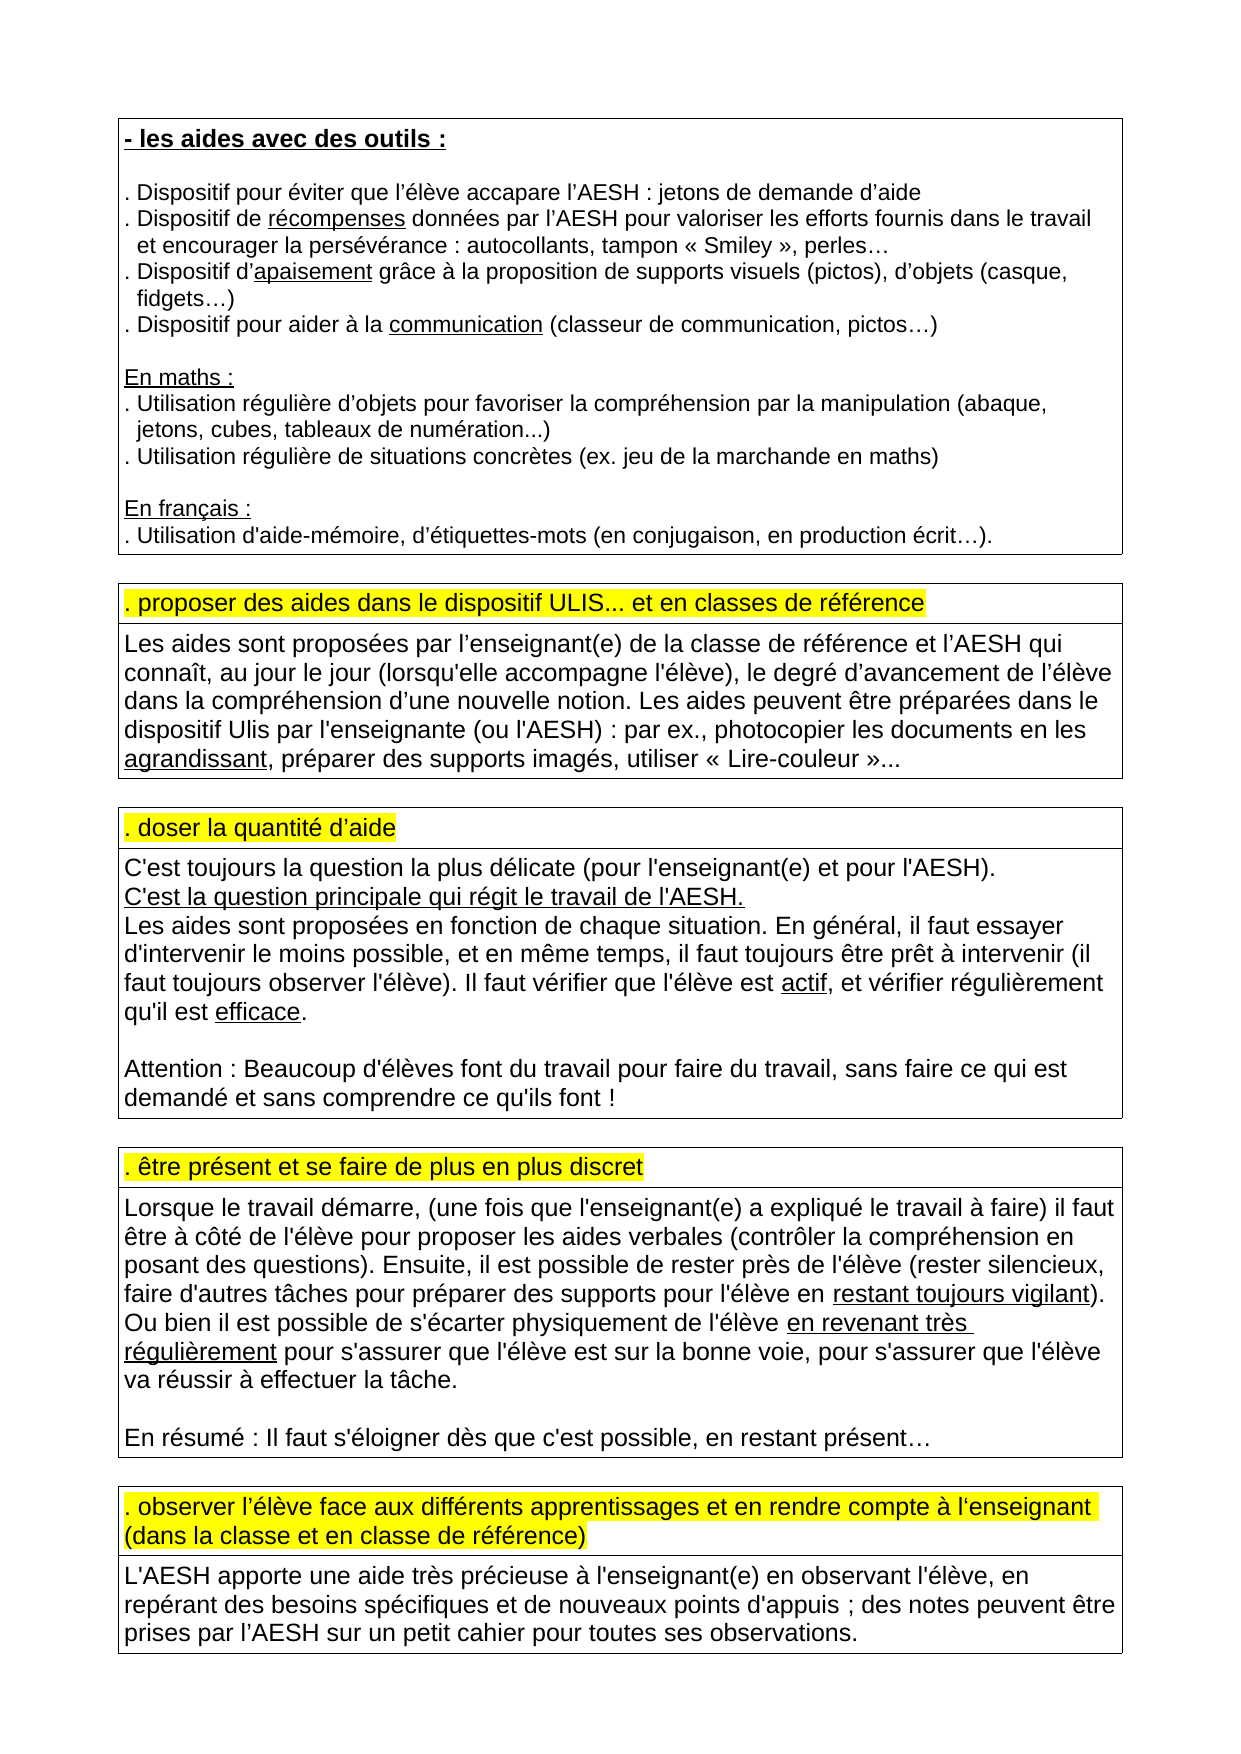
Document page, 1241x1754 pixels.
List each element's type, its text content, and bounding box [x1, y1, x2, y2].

table_cell C'est toujours la question la plus délicate (pour l'enseignant(e) et pour l'AESH). C'est la question principale qui régit le travail de l'AESH. Les aides sont proposées en fonction de chaque situation. En général, il faut essayer d'intervenir le moins possible, et en même temps, il faut toujours être prêt à intervenir (il faut toujours observer l'élève). Il faut vérifier que l'élève est actif, et vérifier régulièrement qu'il est efficace. Attention : Beaucoup d'élèves font du travail pour faire du travail, sans faire ce qui est demandé et sans comprendre ce qu'ils font ! [119, 849, 1122, 1118]
table_cell L'AESH apporte une aide très précieuse à l'enseignant(e) en observant l'élève, en repérant des besoins spécifiques et de nouveaux points d'appuis ; des notes peuvent être prises par l’AESH sur un petit cahier pour toutes ses observations. [119, 1556, 1122, 1653]
table_header . être présent et se faire de plus en plus discret [119, 1148, 1122, 1187]
table_cell Les aides sont proposées par l’enseignant(e) de la classe de référence et l’AESH qui connaît, au jour le jour (lorsqu'elle accompagne l'élève), le degré d’avancement de l’élève dans la compréhension d’une nouvelle notion. Les aides peuvent être préparées dans le dispositif Ulis par l'enseignante (ou l'AESH) : par ex., photocopier les documents en les agrandissant, préparer des supports imagés, utiliser « Lire-couleur »... [119, 624, 1122, 778]
table_header . doser la quantité d’aide [119, 808, 1122, 847]
table_header . observer l’élève face aux différents apprentissages et en rendre compte à l‘enseignant (dans la classe et en classe de référence) [119, 1487, 1122, 1555]
table_header . proposer des aides dans le dispositif ULIS... et en classes de référence [119, 584, 1122, 623]
table_cell - les aides avec des outils : . Dispositif pour éviter que l’élève accapare l’AESH : jetons de demande d’aide . Dispositif de récompenses données par l’AESH pour valoriser les efforts fournis dans le travail et encourager la persévérance : autocollants, tampon « Smiley », perles… . Dispositif d’apaisement grâce à la proposition de supports visuels (pictos), d’objets (casque, fidgets…) . Dispositif pour aider à la communication (classeur de communication, pictos…) En maths : . Utilisation régulière d’objets pour favoriser la compréhension par la manipulation (abaque, jetons, cubes, tableaux de numération...) . Utilisation régulière de situations concrètes (ex. jeu de la marchande en maths) En français : . Utilisation d'aide-mémoire, d’étiquettes-mots (en conjugaison, en production écrit…). [119, 119, 1122, 554]
table_cell Lorsque le travail démarre, (une fois que l'enseignant(e) a expliqué le travail à faire) il faut être à côté de l'élève pour proposer les aides verbales (contrôler la compréhension en posant des questions). Ensuite, il est possible de rester près de l'élève (rester silencieux, faire d'autres tâches pour préparer des supports pour l'élève en restant toujours vigilant). Ou bien il est possible de s'écarter physiquement de l'élève en revenant très régulièrement pour s'assurer que l'élève est sur la bonne voie, pour s'assurer que l'élève va réussir à effectuer la tâche. En résumé : Il faut s'éloigner dès que c'est possible, en restant présent… [119, 1188, 1122, 1457]
